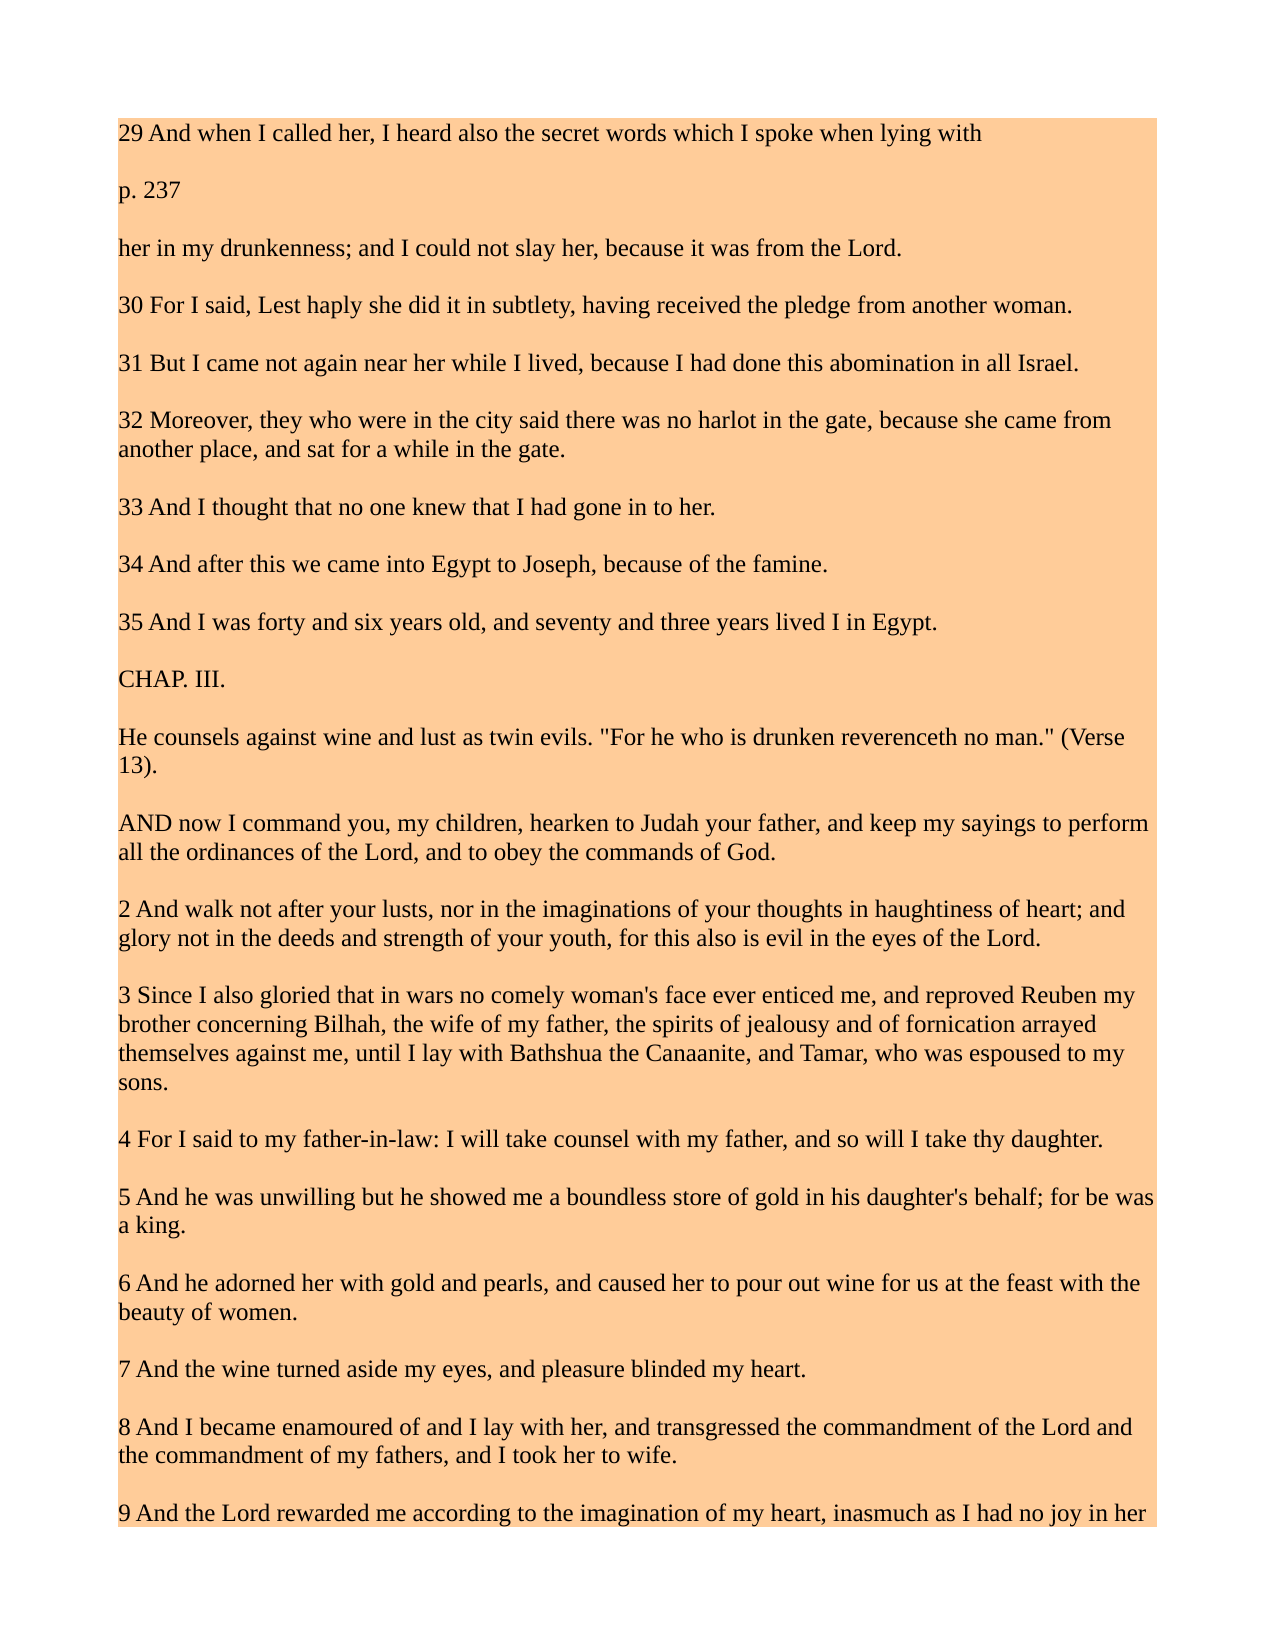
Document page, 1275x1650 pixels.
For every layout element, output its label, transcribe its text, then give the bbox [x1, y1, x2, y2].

text 32 Moreover, they who were in the city said there was no harlot in the gate, because she came from another place, and sat for a while in the gate. [118, 406, 1157, 463]
text 4 For I said to my father-in-law: I will take counsel with my father, and so will I take thy daughter. [118, 1124, 1157, 1153]
text 7 And the wine turned aside my eyes, and pleasure blinded my heart. [118, 1354, 1157, 1383]
text p. 237 [118, 176, 1157, 204]
text 30 For I said, Lest haply she did it in subtlety, having received the pledge from another woman. [118, 291, 1157, 319]
text 2 And walk not after your lusts, nor in the imaginations of your thoughts in haughtiness of heart; and glory not in the deeds and strength of your youth, for this also is evil in the eyes of the Lord. [118, 894, 1157, 952]
text 31 But I came not again near her while I lived, because I had done this abomination in all Israel. [118, 348, 1157, 377]
text 3 Since I also gloried that in wars no comely woman's face ever enticed me, and reproved Reuben my brother concerning Bilhah, the wife of my father, the spirits of jealousy and of fornication arrayed themselves against me, until I lay with Bathshua the Canaanite, and Tamar, who was espoused to my sons. [118, 981, 1157, 1096]
text 34 And after this we came into Egypt to Joseph, because of the famine. [118, 549, 1157, 578]
text 8 And I became enamoured of and I lay with her, and transgressed the commandment of the Lord and the commandment of my fathers, and I took her to wife. [118, 1412, 1157, 1469]
text CHAP. III. [118, 664, 1157, 693]
text He counsels against wine and lust as twin evils. "For he who is drunken reverenceth no man." (Verse 13). [118, 722, 1157, 779]
text 29 And when I called her, I heard also the secret words which I spoke when lying with [118, 118, 1157, 147]
text her in my drunkenness; and I could not slay her, because it was from the Lord. [118, 233, 1157, 262]
text 33 And I thought that no one knew that I had gone in to her. [118, 492, 1157, 521]
text 9 And the Lord rewarded me according to the imagination of my heart, inasmuch as I had no joy in her [118, 1498, 1157, 1527]
text AND now I command you, my children, hearken to Judah your father, and keep my sayings to perform all the ordinances of the Lord, and to obey the commands of God. [118, 808, 1157, 866]
text 6 And he adorned her with gold and pearls, and caused her to pour out wine for us at the feast with the beauty of women. [118, 1268, 1157, 1326]
text 35 And I was forty and six years old, and seventy and three years lived I in Egypt. [118, 607, 1157, 636]
text 5 And he was unwilling but he showed me a boundless store of gold in his daughter's behalf; for be was a king. [118, 1182, 1157, 1239]
